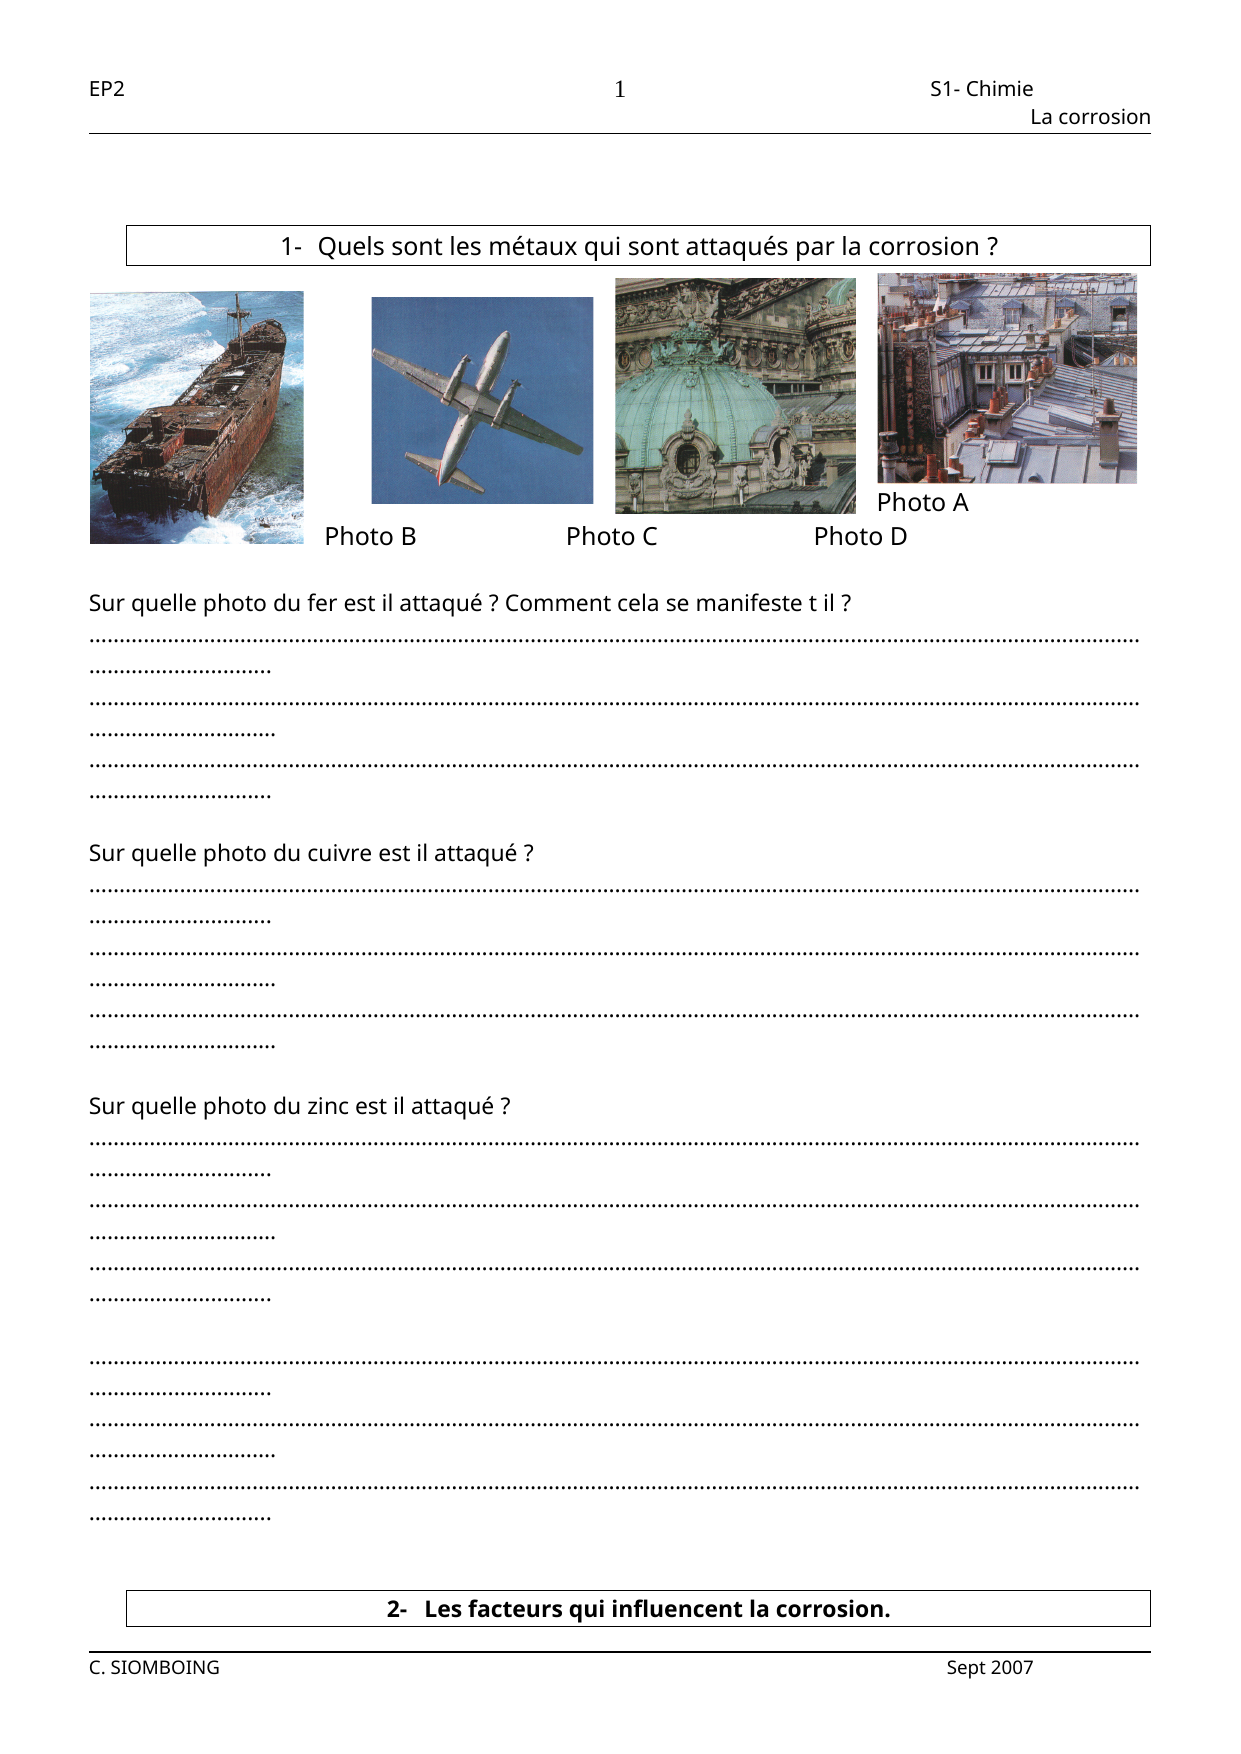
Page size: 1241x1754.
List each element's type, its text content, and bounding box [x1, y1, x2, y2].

text …………………………………………………………………………………………………………………………………………………………………….................. [89, 1121, 1151, 1183]
picture [371, 297, 594, 504]
text …………………………………………………………………………………………………………………………………………………………………….................. [89, 1340, 1151, 1402]
text ……………………………………………………………………………………………………………………………………………………………………………………. [89, 931, 1151, 993]
text …………………………………………………………………………………………………………………………………………………………………….................. [89, 618, 1151, 681]
text Sur quelle photo du cuivre est il attaqué ? …………………………………………………………………………………………………………………………………………………………………….................. [89, 837, 1151, 931]
text Sur quelle photo du fer est il attaqué ? Comment cela se manifeste t il ? [89, 587, 1151, 618]
picture [615, 278, 856, 514]
text ……………………………………………………………………………………………………………………………………………………………………………………. [89, 1402, 1151, 1465]
list Les facteurs qui influencent la corrosion. [127, 1591, 1150, 1626]
text ……………………………………………………………………………………………………………………………………………………………………………………. [89, 993, 1151, 1056]
text ……………………………………………………………………………………………………………………………………………………………………………………. [89, 1183, 1151, 1246]
text Sur quelle photo du zinc est il attaqué ? [89, 1090, 1151, 1121]
text ……………………………………………………………………………………………………………………………………………………………………………………. [89, 681, 1151, 743]
text …………………………………………………………………………………………………………………………………………………………………….................. [89, 743, 1151, 806]
text …………………………………………………………………………………………………………………………………………………………………….................. [89, 1246, 1151, 1308]
list Quels sont les métaux qui sont attaqués par la corrosion ? [127, 226, 1150, 265]
picture [90, 291, 304, 544]
picture [877, 273, 1138, 484]
text …………………………………………………………………………………………………………………………………………………………………….................. [89, 1465, 1151, 1527]
text Photo A Photo B Photo C Photo D [89, 334, 1151, 553]
